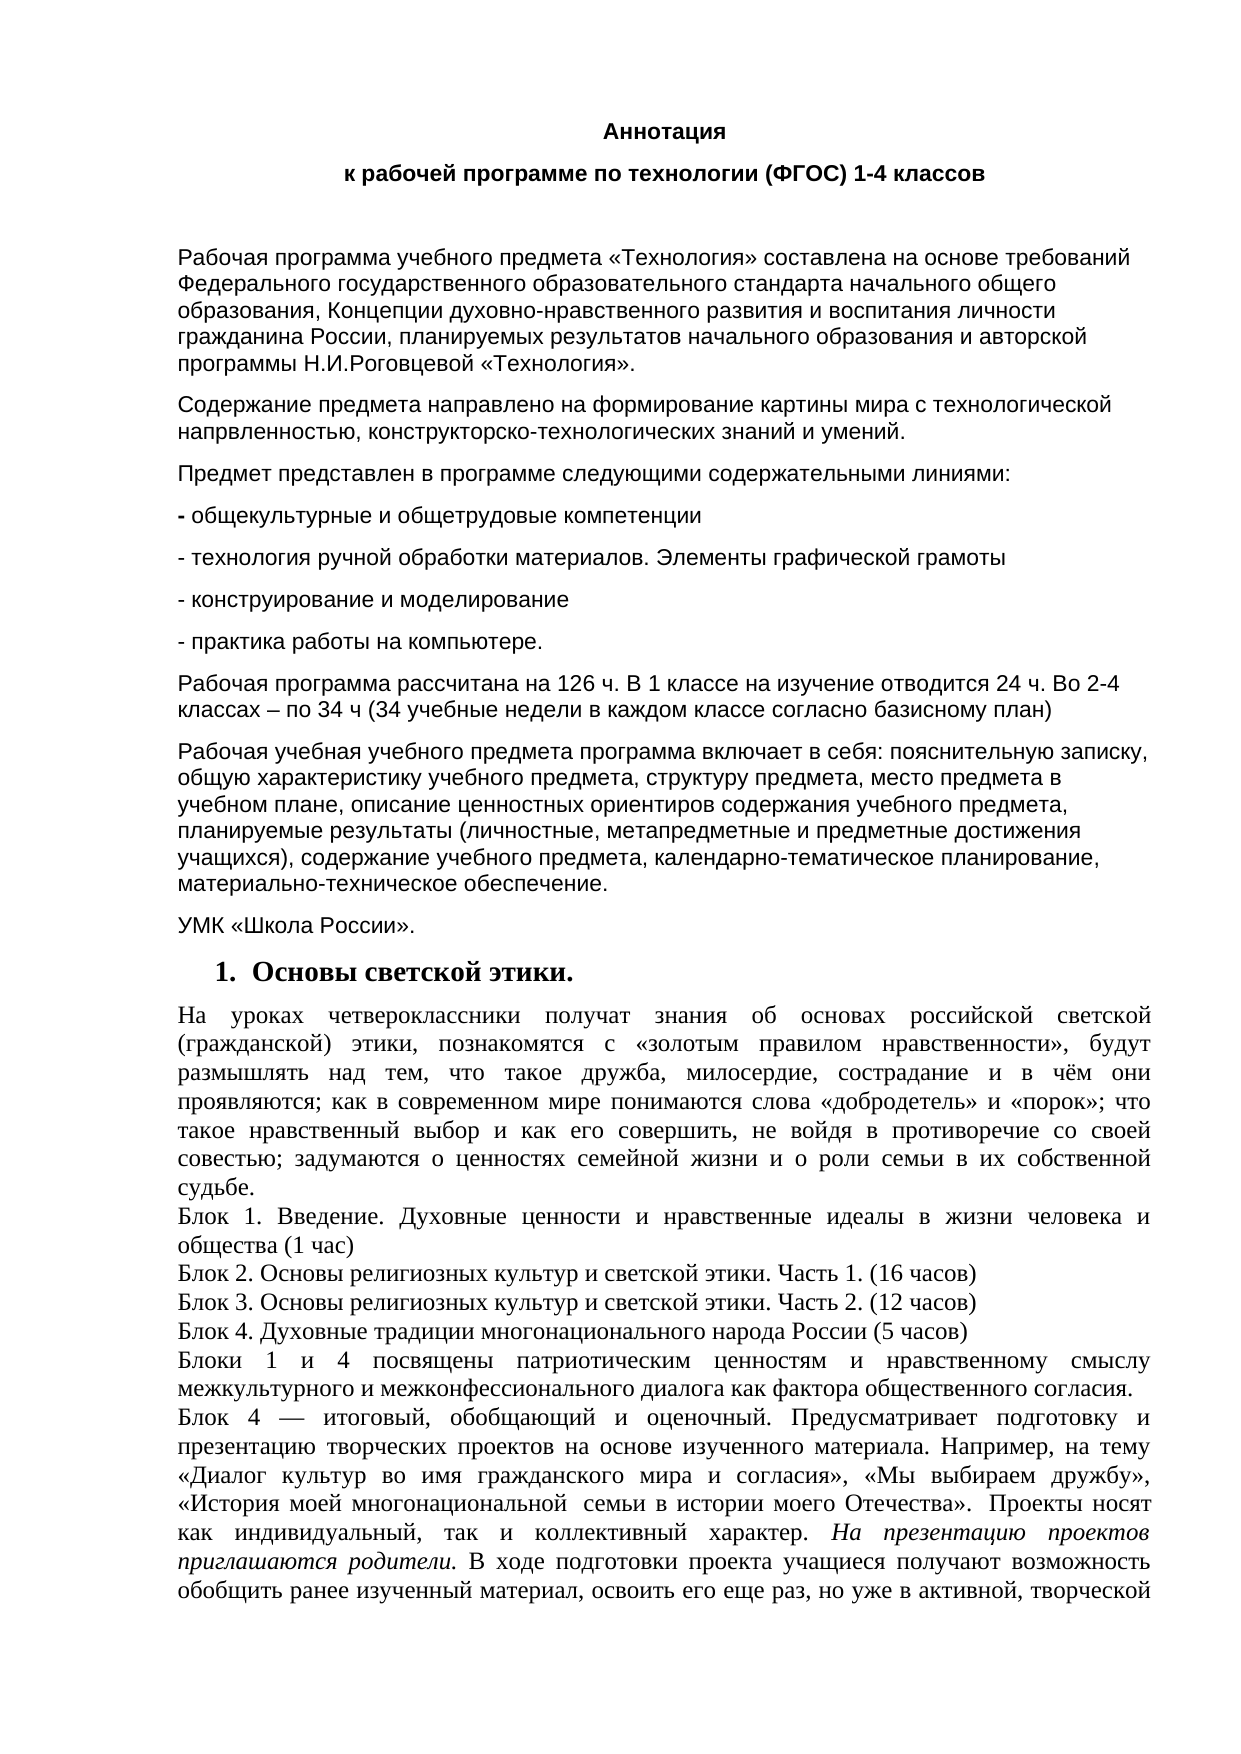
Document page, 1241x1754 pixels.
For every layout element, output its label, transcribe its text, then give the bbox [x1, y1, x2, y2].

text Рабочая программа рассчитана на 126 ч. В 1 классе на изучение отводится 24 ч. Во 2-4 классах – по 34 ч (34 учебные недели в каждом классе согласно базисному план) [177, 670, 1152, 722]
text к рабочей программе по технологии (ФГОС) 1-4 классов [177, 160, 1152, 186]
text Блок 1. Введение. Духовные ценности и нравственные идеалы в жизни человека и общества (1 час) [177, 1201, 1152, 1258]
text Аннотация [177, 118, 1152, 144]
text Предмет представлен в программе следующими содержательными линиями: [177, 460, 1152, 486]
text - конструирование и моделирование [177, 586, 1152, 612]
text Блок 4. Духовные традиции многонационального народа России (5 часов) [177, 1316, 1152, 1345]
text Блоки 1 и 4 посвящены патриотическим ценностям и нравственному смыслу межкультурного и межконфессионального диалога как фактора общественного согласия. [177, 1345, 1152, 1402]
text На уроках четвероклассники получат знания об основах российской светской (гражданской) этики, познакомятся с «золотым правилом нравственности», будут размышлять над тем, что такое дружба, милосердие, сострадание и в чём они проявляются; как в современном мире понимаются слова «добродетель» и «порок»; что такое нравственный выбор и как его совершить, не войдя в противоречие со своей совестью; задумаются о ценностях семейной жизни и о роли семьи в их собственной судьбе. [177, 1000, 1152, 1201]
text - общекультурные и общетрудовые компетенции [177, 502, 1152, 528]
text - технология ручной обработки материалов. Элементы графической грамоты [177, 544, 1152, 570]
text Содержание предмета направлено на формирование картины мира с технологической напрвленностью, конструкторско-технологических знаний и умений. [177, 391, 1152, 444]
text - практика работы на компьютере. [177, 628, 1152, 654]
text Блок 3. Основы религиозных культур и светской этики. Часть 2. (12 часов) [177, 1287, 1152, 1316]
list Основы светской этики. [214, 954, 1152, 987]
text Блок 2. Основы религиозных культур и светской этики. Часть 1. (16 часов) [177, 1258, 1152, 1287]
text УМК «Школа России». [177, 912, 1152, 938]
text Блок 4 — итоговый, обобщающий и оценочный. Предусматривает подготовку и презентацию творческих проектов на основе изученного материала. Например, на тему «Диалог культур во имя гражданского мира и согласия», «Мы выбираем дружбу», «История моей многонациональной семьи в истории моего Отечества». Проекты носят как индивидуальный, так и коллективный характер. На презентацию проектов приглашаются родители. В ходе подготовки проекта учащиеся получают возможность обобщить ранее изученный материал, освоить его еще раз, но уже в активной, творческой [177, 1402, 1152, 1603]
text Рабочая учебная учебного предмета программа включает в себя: пояснительную записку, общую характеристику учебного предмета, структуру предмета, место предмета в учебном плане, описание ценностных ориентиров содержания учебного предмета, планируемые результаты (личностные, метапредметные и предметные достижения учащихся), содержание учебного предмета, календарно-тематическое планирование, материально-техническое обеспечение. [177, 738, 1152, 896]
text Рабочая программа учебного предмета «Технология» составлена на основе требований Федерального государственного образовательного стандарта начального общего образования, Концепции духовно-нравственного развития и воспитания личности гражданина России, планируемых результатов начального образования и авторской программы Н.И.Роговцевой «Технология». [177, 244, 1152, 376]
